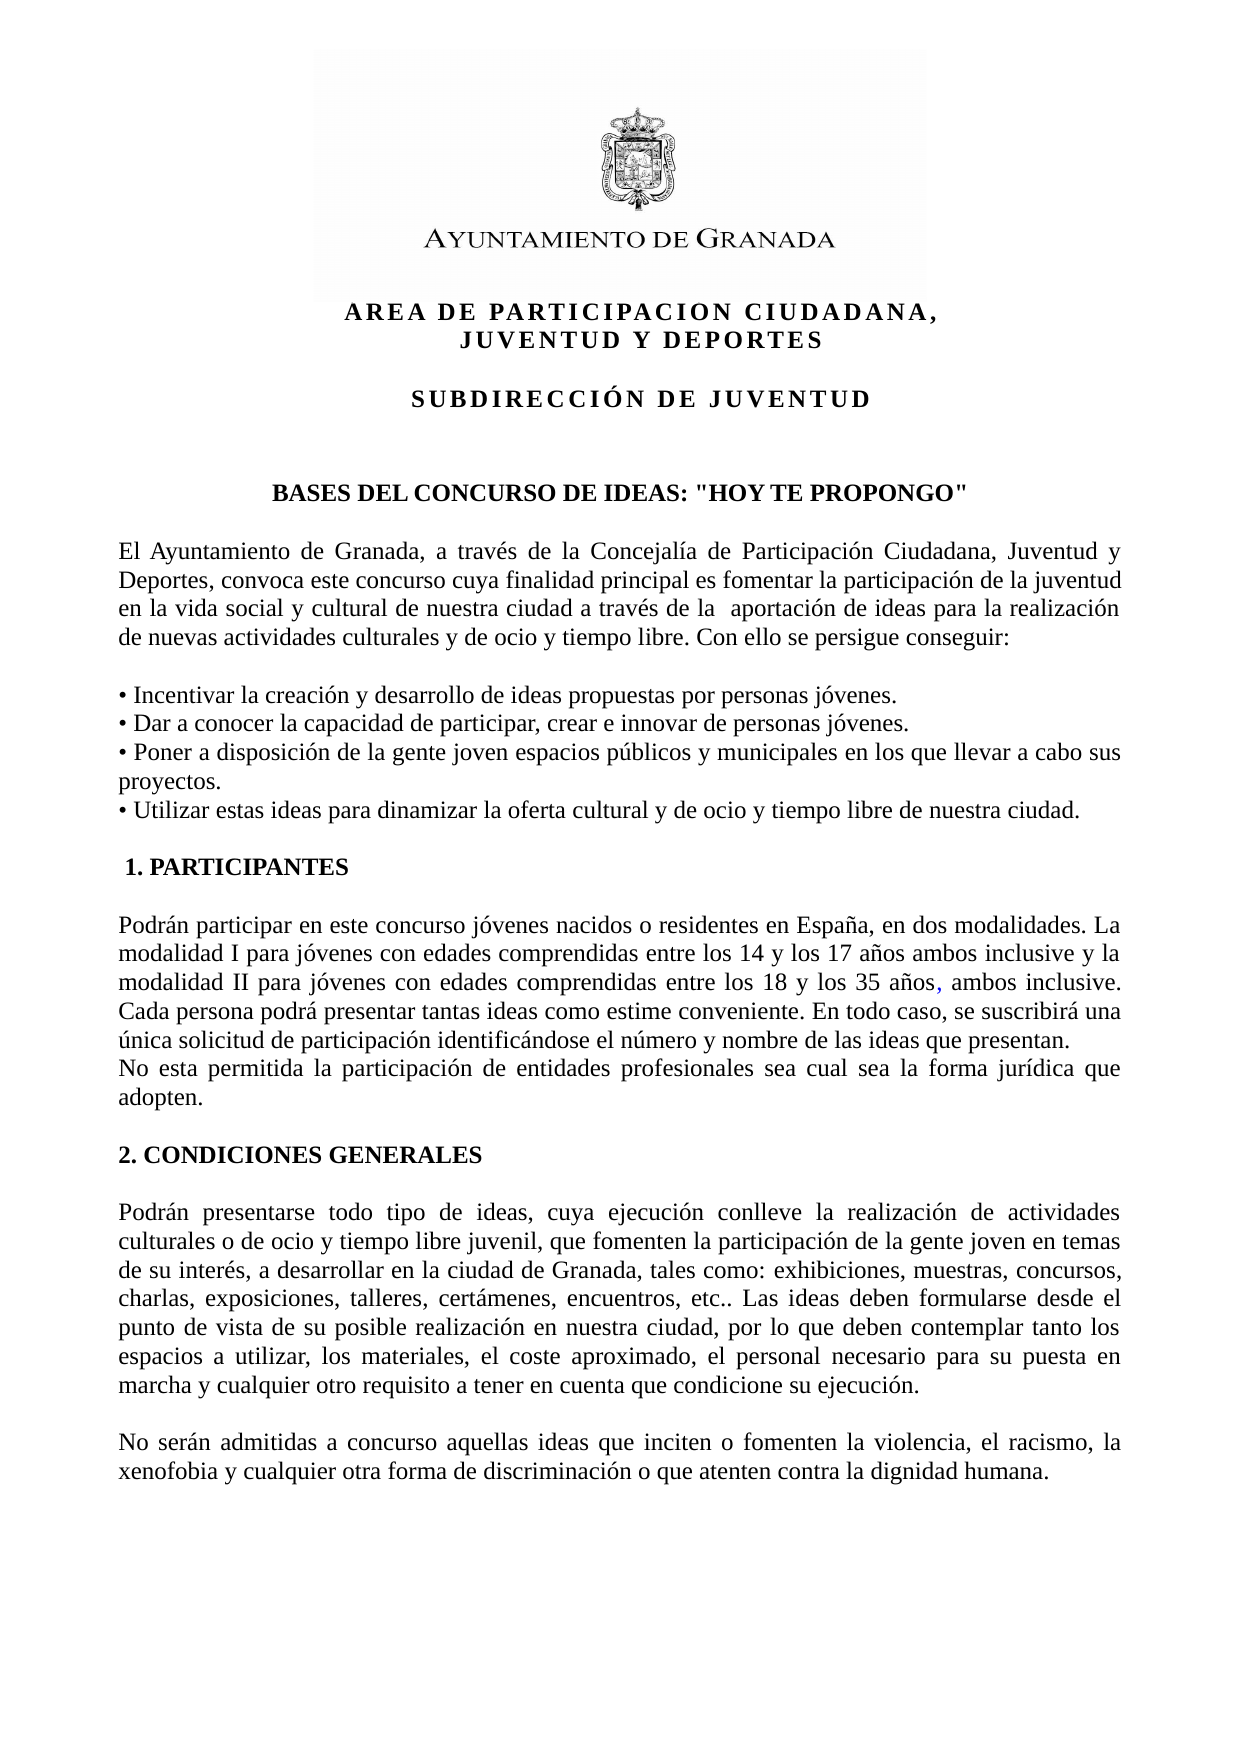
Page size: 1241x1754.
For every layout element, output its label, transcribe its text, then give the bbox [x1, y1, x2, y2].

text No serán admitidas a concurso aquellas ideas que inciten o fomenten la violencia, el racismo, la xenofobia y cualquier otra forma de discriminación o que atenten contra la dignidad humana. [118, 1427, 1122, 1485]
text El Ayuntamiento de Granada, a través de la Concejalía de Participación Ciudadana, Juventud y Deportes, convoca este concurso cuya finalidad principal es fomentar la participación de la juventud en la vida social y cultural de nuestra ciudad a través de la aportación de ideas para la realización de nuevas actividades culturales y de ocio y tiempo libre. Con ello se persigue conseguir: [118, 536, 1122, 651]
text No esta permitida la participación de entidades profesionales sea cual sea la forma jurídica que adopten. [118, 1053, 1122, 1111]
text Podrán presentarse todo tipo de ideas, cuya ejecución conlleve la realización de actividades culturales o de ocio y tiempo libre juvenil, que fomenten la participación de la gente joven en temas de su interés, a desarrollar en la ciudad de Granada, tales como: exhibiciones, muestras, concursos, charlas, exposiciones, talleres, certámenes, encuentros, etc.. Las ideas deben formularse desde el punto de vista de su posible realización en nuestra ciudad, por lo que deben contemplar tanto los espacios a utilizar, los materiales, el coste aproximado, el personal necesario para su puesta en marcha y cualquier otro requisito a tener en cuenta que condicione su ejecución. [118, 1197, 1122, 1398]
text • Utilizar estas ideas para dinamizar la oferta cultural y de ocio y tiempo libre de nuestra ciudad. [118, 795, 1122, 823]
text • Incentivar la creación y desarrollo de ideas propuestas por personas jóvenes. [118, 680, 1122, 708]
text • Poner a disposición de la gente joven espacios públicos y municipales en los que llevar a cabo sus proyectos. [118, 737, 1122, 795]
text Podrán participar en este concurso jóvenes nacidos o residentes en España, en dos modalidades. La modalidad I para jóvenes con edades comprendidas entre los 14 y los 17 años ambos inclusive y la modalidad II para jóvenes con edades comprendidas entre los 18 y los 35 años, ambos inclusive. Cada persona podrá presentar tantas ideas como estime conveniente. En todo caso, se suscribirá una única solicitud de participación identificándose el número y nombre de las ideas que presentan. [118, 910, 1122, 1053]
text BASES DEL CONCURSO DE IDEAS: "HOY TE PROPONGO" [118, 478, 1122, 507]
text • Dar a conocer la capacidad de participar, crear e innovar de personas jóvenes. [118, 708, 1122, 737]
text 2. CONDICIONES GENERALES [118, 1140, 1122, 1168]
text 1. PARTICIPANTES [118, 852, 1122, 881]
